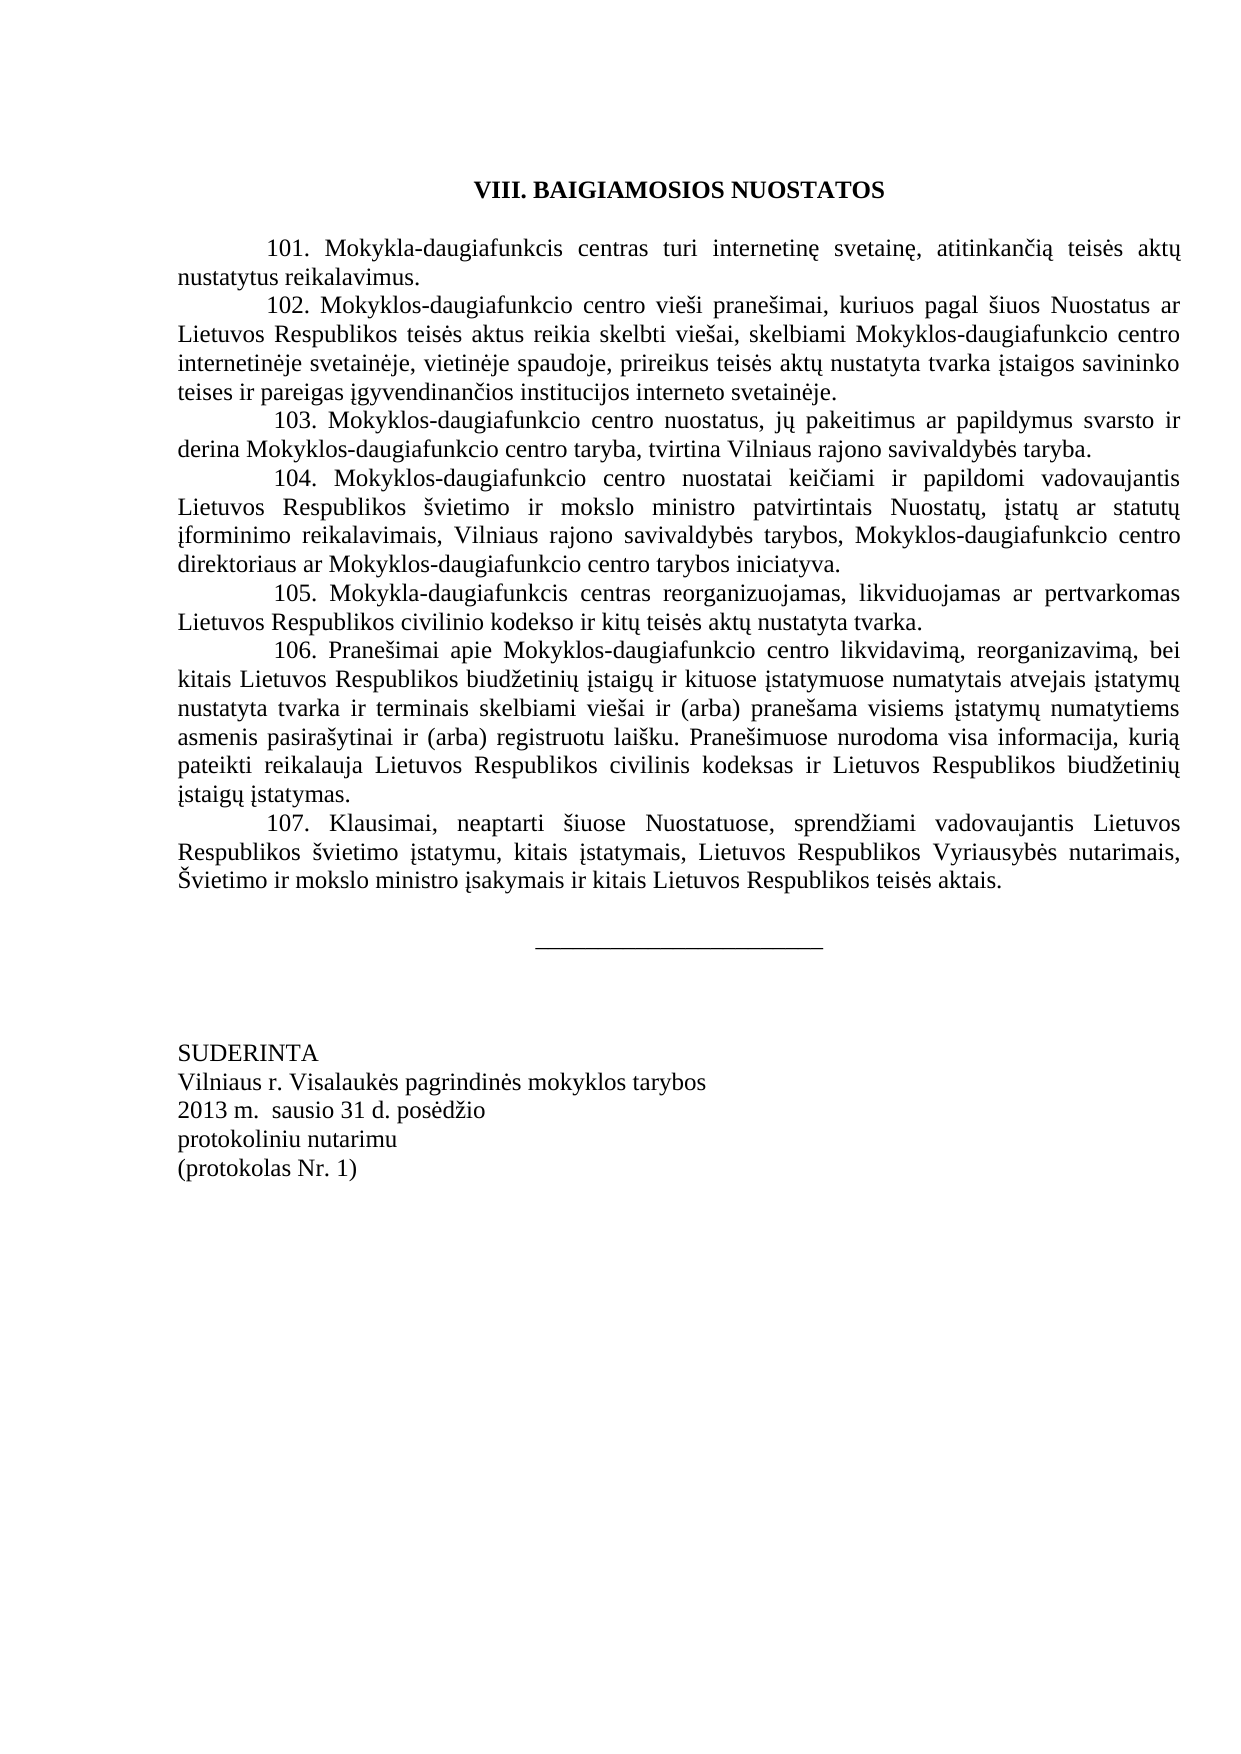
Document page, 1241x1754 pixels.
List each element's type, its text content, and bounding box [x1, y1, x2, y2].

text 106. Pranešimai apie Mokyklos-daugiafunkcio centro likvidavimą, reorganizavimą, bei kitais Lietuvos Respublikos biudžetinių įstaigų ir kituose įstatymuose numatytais atvejais įstatymų nustatyta tvarka ir terminais skelbiami viešai ir (arba) pranešama visiems įstatymų numatytiems asmenis pasirašytinai ir (arba) registruotu laišku. Pranešimuose nurodoma visa informacija, kurią pateikti reikalauja Lietuvos Respublikos civilinis kodeksas ir Lietuvos Respublikos biudžetinių įstaigų įstatymas. [177, 636, 1181, 808]
text protokoliniu nutarimu [177, 1124, 1181, 1153]
text 107. Klausimai, neaptarti šiuose Nuostatuose, sprendžiami vadovaujantis Lietuvos Respublikos švietimo įstatymu, kitais įstatymais, Lietuvos Respublikos Vyriausybės nutarimais, Švietimo ir mokslo ministro įsakymais ir kitais Lietuvos Respublikos teisės aktais. [177, 808, 1181, 894]
text 102. Mokyklos-daugiafunkcio centro vieši pranešimai, kuriuos pagal šiuos Nuostatus ar Lietuvos Respublikos teisės aktus reikia skelbti viešai, skelbiami Mokyklos-daugiafunkcio centro internetinėje svetainėje, vietinėje spaudoje, prireikus teisės aktų nustatyta tvarka įstaigos savininko teises ir pareigas įgyvendinančios institucijos interneto svetainėje. [177, 291, 1181, 406]
text (protokolas Nr. 1) [177, 1153, 1181, 1182]
text _______________________ [177, 923, 1181, 952]
text Vilniaus r. Visalaukės pagrindinės mokyklos tarybos [177, 1067, 1181, 1096]
text 101. Mokykla-daugiafunkcis centras turi internetinę svetainę, atitinkančią teisės aktų nustatytus reikalavimus. [177, 233, 1181, 291]
text 104. Mokyklos-daugiafunkcio centro nuostatai keičiami ir papildomi vadovaujantis Lietuvos Respublikos švietimo ir mokslo ministro patvirtintais Nuostatų, įstatų ar statutų įforminimo reikalavimais, Vilniaus rajono savivaldybės tarybos, Mokyklos-daugiafunkcio centro direktoriaus ar Mokyklos-daugiafunkcio centro tarybos iniciatyva. [177, 463, 1181, 578]
text SUDERINTA [177, 1038, 1181, 1067]
text 2013 m. sausio 31 d. posėdžio [177, 1096, 1181, 1124]
text 105. Mokykla-daugiafunkcis centras reorganizuojamas, likviduojamas ar pertvarkomas Lietuvos Respublikos civilinio kodekso ir kitų teisės aktų nustatyta tvarka. [177, 578, 1181, 636]
text 103. Mokyklos-daugiafunkcio centro nuostatus, jų pakeitimus ar papildymus svarsto ir derina Mokyklos-daugiafunkcio centro taryba, tvirtina Vilniaus rajono savivaldybės taryba. [177, 406, 1181, 463]
text VIII. BAIGIAMOSIOS NUOSTATOS [177, 176, 1181, 204]
